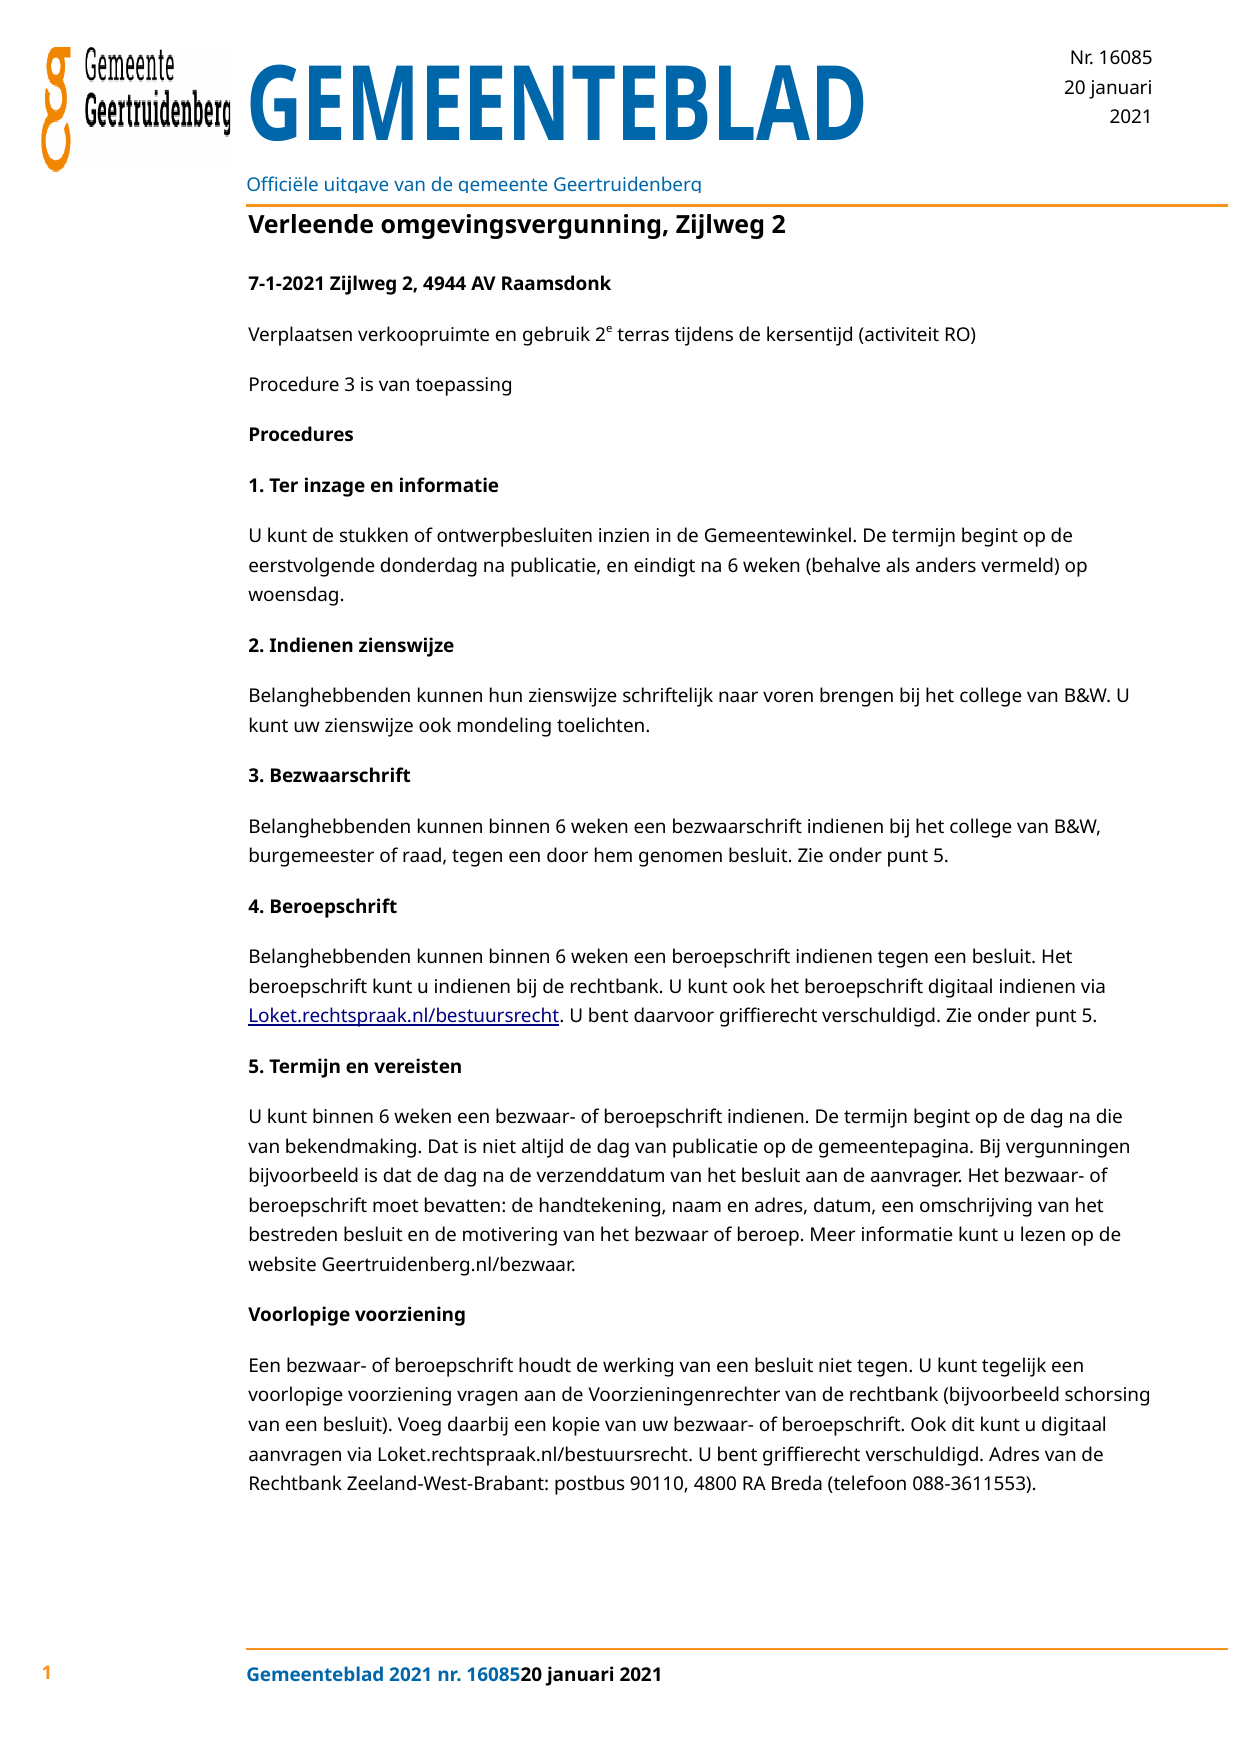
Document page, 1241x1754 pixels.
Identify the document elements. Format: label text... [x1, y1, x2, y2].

text Belanghebbenden kunnen binnen 6 weken een beroepschrift indienen tegen een besluit. Het beroepschrift kunt u indienen bij de rechtbank. U kunt ook het beroepschrift digitaal indienen via Loket.rechtspraak.nl/bestuursrecht. U bent daarvoor griffierecht verschuldigd. Zie onder punt 5. [248, 943, 1152, 1028]
text Een bezwaar- of beroepschrift houdt de werking van een besluit niet tegen. U kunt tegelijk een voorlopige voorziening vragen aan de Voorzieningenrechter van de rechtbank (bijvoorbeeld schorsing van een besluit). Voeg daarbij een kopie van uw bezwaar- of beroepschrift. Ook dit kunt u digitaal aanvragen via Loket.rechtspraak.nl/bestuursrecht. U bent griffierecht verschuldigd. Adres van de Rechtbank Zeeland-West-Brabant: postbus 90110, 4800 RA Breda (telefoon 088-3611553). [248, 1352, 1152, 1496]
text 1. Ter inzage en informatie [248, 472, 1152, 498]
text 7-1-2021 Zijlweg 2, 4944 AV Raamsdonk [248, 270, 1152, 296]
text Belanghebbenden kunnen binnen 6 weken een bezwaarschrift indienen bij het college van B&W, burgemeester of raad, tegen een door hem genomen besluit. Zie onder punt 5. [248, 813, 1152, 868]
text 5. Termijn en vereisten [248, 1053, 1152, 1078]
text Procedure 3 is van toepassing [248, 371, 1152, 397]
text U kunt de stukken of ontwerpbesluiten inzien in de Gemeentewinkel. De termijn begint op de eerstvolgende donderdag na publicatie, en eindigt na 6 weken (behalve als anders vermeld) op woensdag. [248, 522, 1152, 607]
text U kunt binnen 6 weken een bezwaar- of beroepschrift indienen. De termijn begint op de dag na die van bekendmaking. Dat is niet altijd de dag van publicatie op de gemeentepagina. Bij vergunningen bijvoorbeeld is dat de dag na de verzenddatum van het besluit aan de aanvrager. Het bezwaar- of beroepschrift moet bevatten: de handtekening, naam en adres, datum, een omschrijving van het bestreden besluit en de motivering van het bezwaar of beroep. Meer informatie kunt u lezen op de website Geertruidenberg.nl/bezwaar. [248, 1103, 1152, 1277]
text Belanghebbenden kunnen hun zienswijze schriftelijk naar voren brengen bij het college van B&W. U kunt uw zienswijze ook mondeling toelichten. [248, 682, 1152, 738]
text 3. Bezwaarschrift [248, 762, 1152, 788]
text Procedures [248, 422, 1152, 447]
text Verleende omgevingsvergunning, Zijlweg 2 [248, 207, 1152, 241]
text Voorlopige voorziening [248, 1302, 1152, 1327]
text 2. Indienen zienswijze [248, 632, 1152, 658]
picture [41, 47, 231, 172]
text 4. Beroepschrift [248, 893, 1152, 918]
text Verplaatsen verkoopruimte en gebruik 2e terras tijdens de kersentijd (activiteit RO) [248, 321, 1152, 346]
